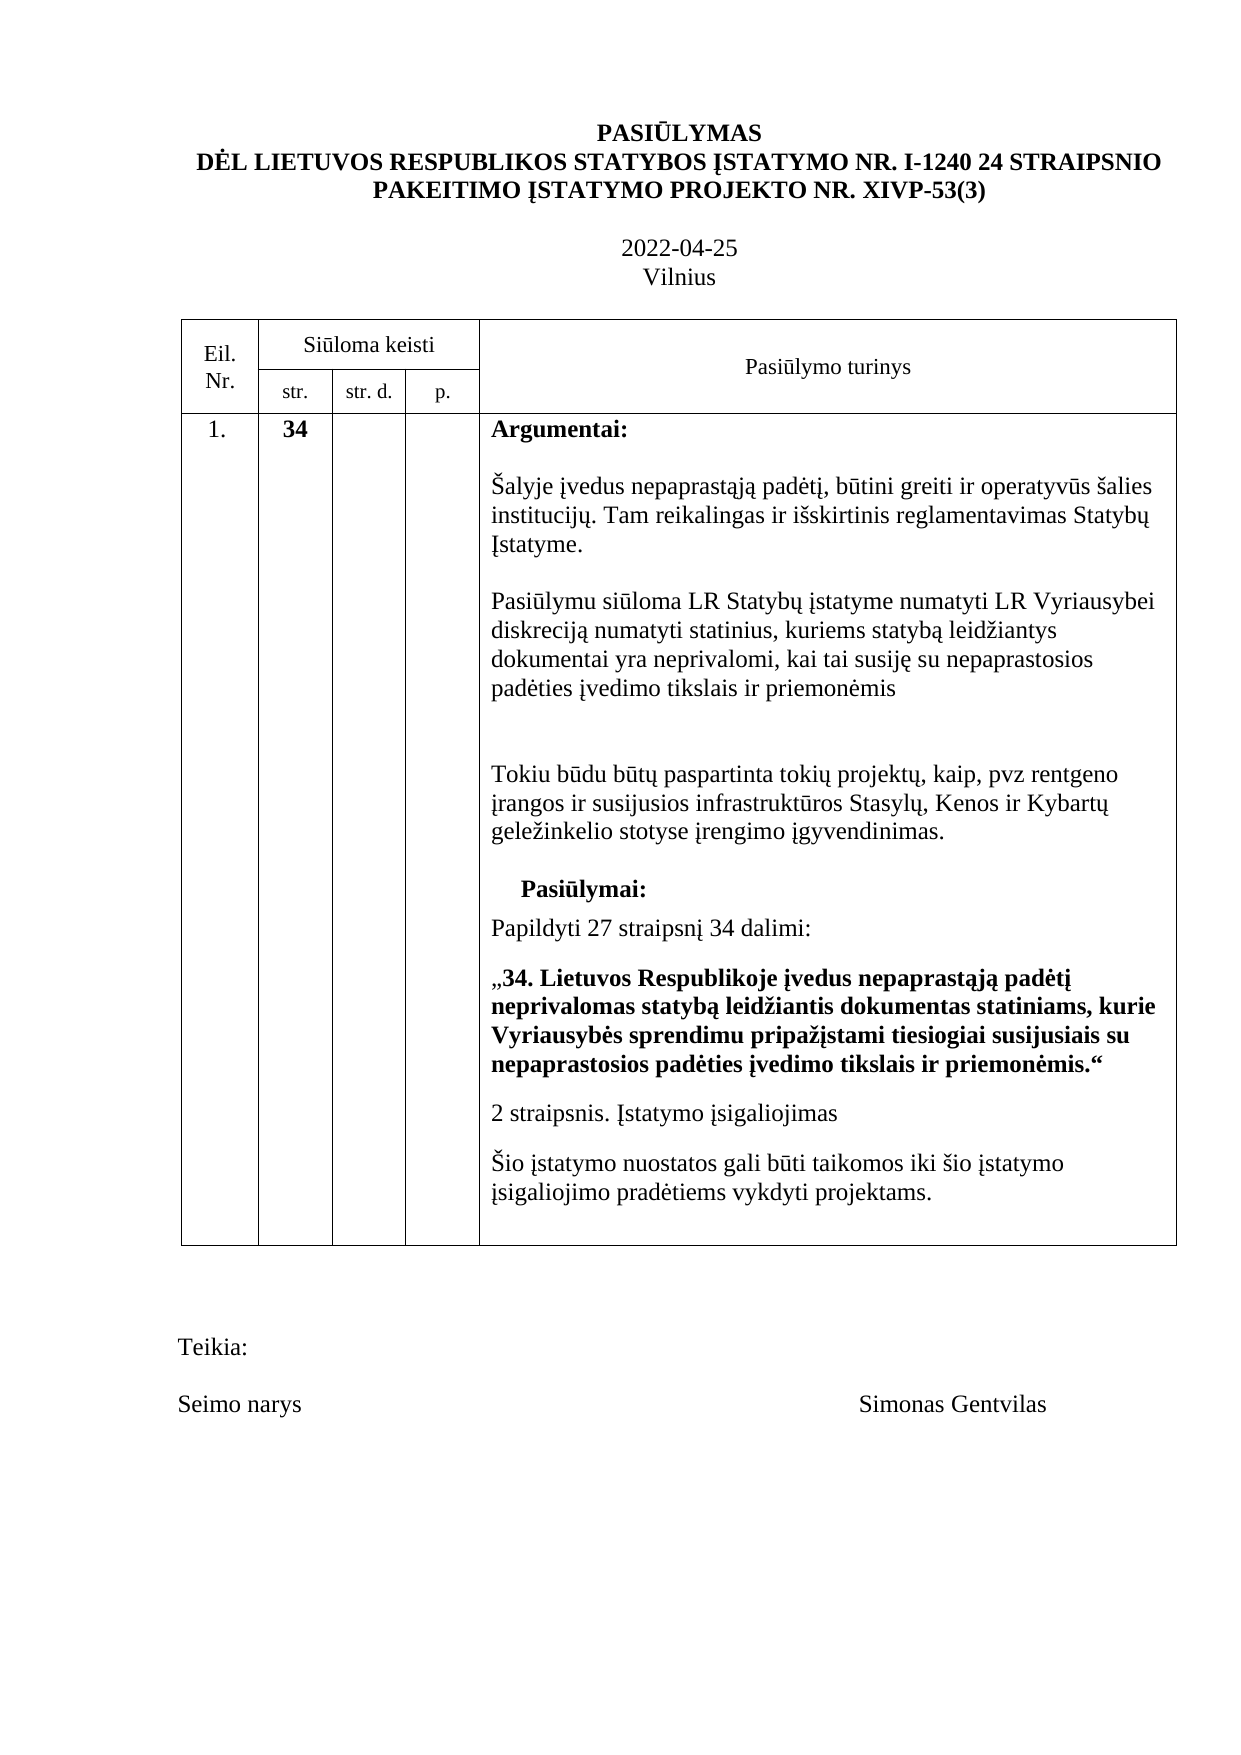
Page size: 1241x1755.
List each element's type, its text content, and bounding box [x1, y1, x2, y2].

table_cell Argumentai: Šalyje įvedus nepaprastąją padėtį, būtini greiti ir operatyvūs šalies institucijų. Tam reikalingas ir išskirtinis reglamentavimas Statybų Įstatyme. Pasiūlymu siūloma LR Statybų įstatyme numatyti LR Vyriausybei diskreciją numatyti statinius, kuriems statybą leidžiantys dokumentai yra neprivalomi, kai tai susiję su nepaprastosios padėties įvedimo tikslais ir priemonėmis Tokiu būdu būtų paspartinta tokių projektų, kaip, pvz rentgeno įrangos ir susijusios infrastruktūros Stasylų, Kenos ir Kybartų geležinkelio stotyse įrengimo įgyvendinimas. Pasiūlymai: Papildyti 27 straipsnį 34 dalimi: „34. Lietuvos Respublikoje įvedus nepaprastąją padėtį neprivalomas statybą leidžiantis dokumentas statiniams, kurie Vyriausybės sprendimu pripažįstami tiesiogiai susijusiais su nepaprastosios padėties įvedimo tikslais ir priemonėmis.“ 2 straipsnis. Įstatymo įsigaliojimas Šio įstatymo nuostatos gali būti taikomos iki šio įstatymo įsigaliojimo pradėtiems vykdyti projektams. [480, 414, 1176, 1245]
table_header Eil. Nr. [182, 320, 258, 413]
text Teikia: [177, 1332, 1181, 1361]
text 2022-04-25 [177, 233, 1181, 262]
table_header Siūloma keisti [259, 320, 479, 368]
text PASIŪLYMAS [177, 118, 1181, 147]
table_cell [406, 414, 479, 1245]
table_cell str. d. [333, 370, 405, 413]
table_header Pasiūlymo turinys [480, 320, 1176, 413]
table_cell str. [259, 370, 332, 413]
table_cell [333, 414, 405, 1245]
text Seimo narys Simonas Gentvilas [177, 1389, 1181, 1418]
table_cell 1. [182, 414, 258, 1245]
text Vilnius [177, 262, 1181, 291]
table_cell p. [406, 370, 479, 413]
table_cell 34 [259, 414, 332, 1245]
text DĖL LIETUVOS RESPUBLIKOS Statybos įstatymo Nr. I-1240 24 straipsnio pakeitimo įstatymo projekto NR. XIVP-53(3) [177, 147, 1181, 204]
